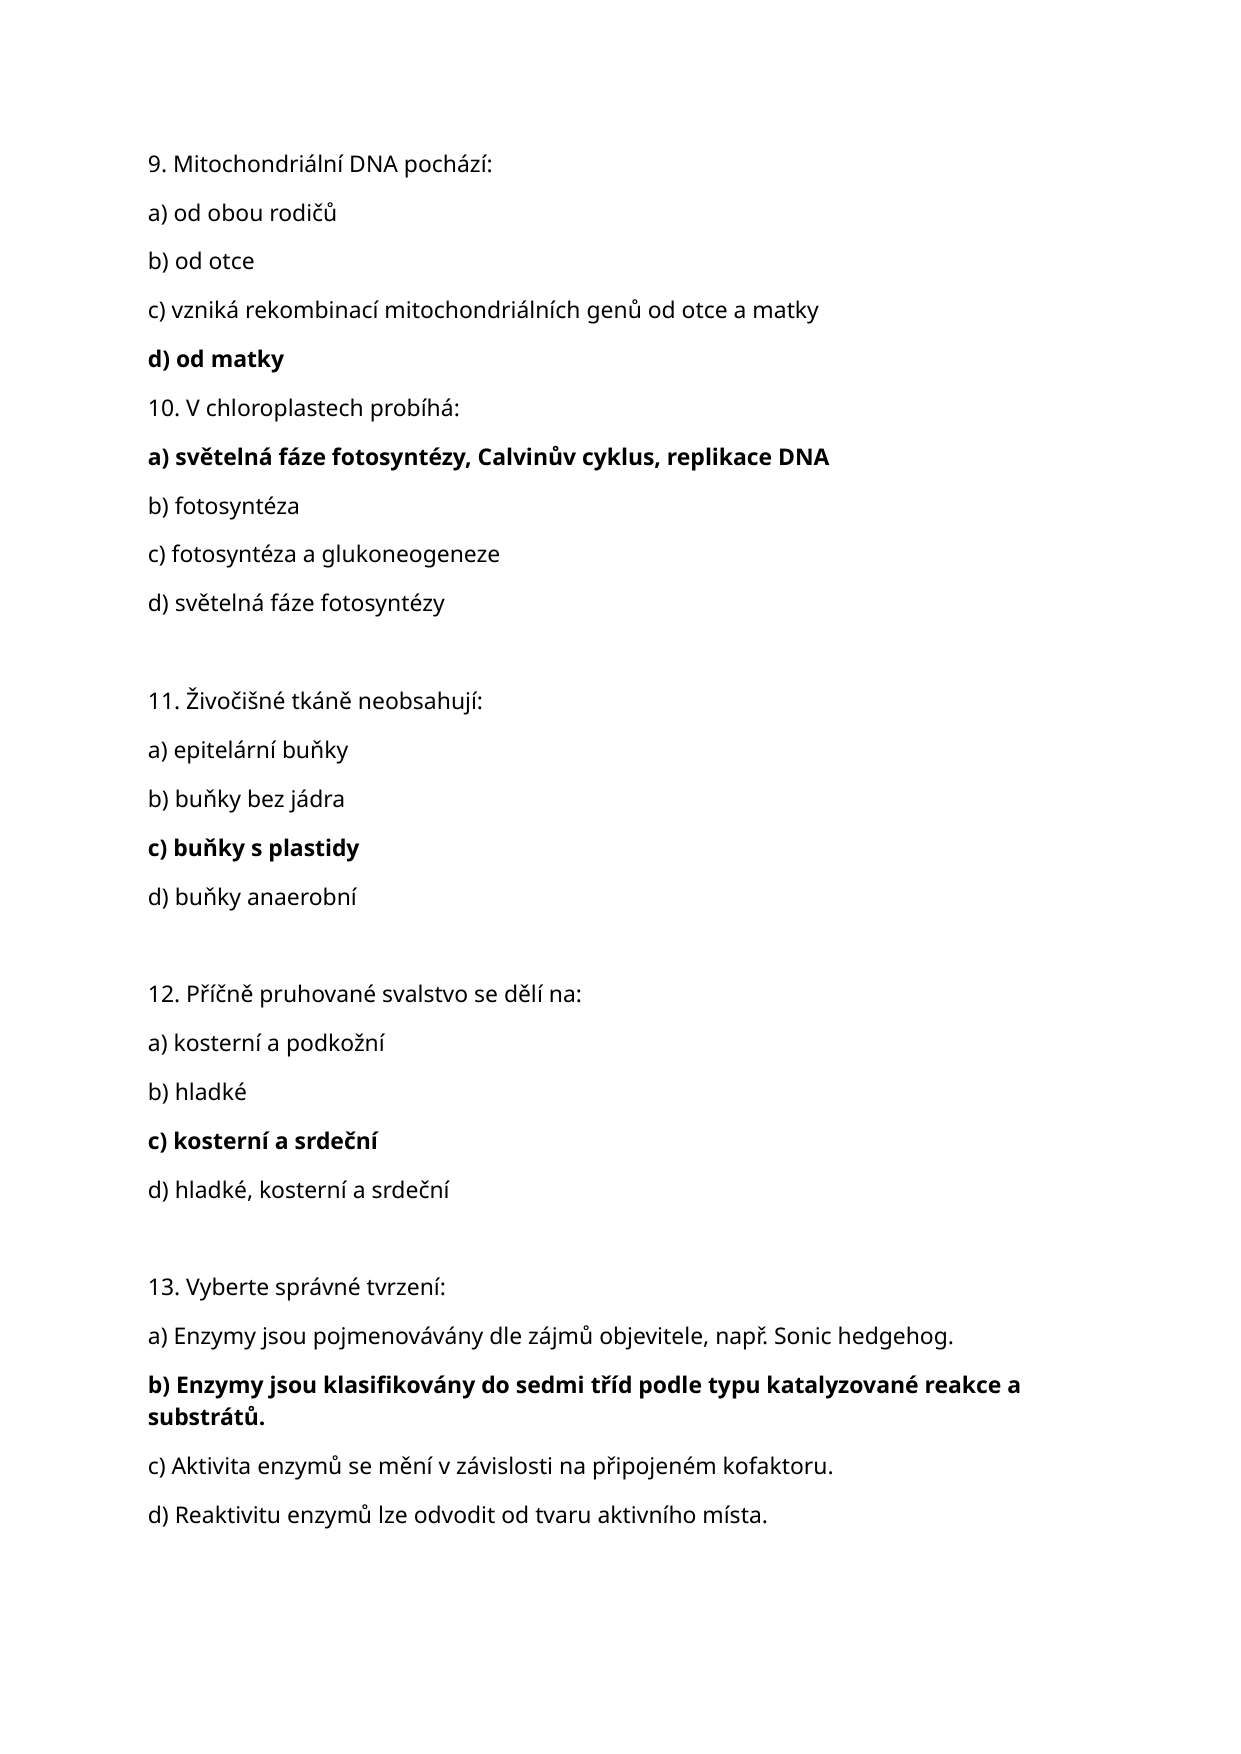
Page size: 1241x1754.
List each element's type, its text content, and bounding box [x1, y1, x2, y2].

text d) buňky anaerobní [148, 880, 1093, 912]
text b) fotosyntéza [148, 489, 1093, 521]
text 10. V chloroplastech probíhá: [148, 392, 1093, 423]
text d) hladké, kosterní a srdeční [148, 1173, 1093, 1205]
text d) světelná fáze fotosyntézy [148, 587, 1093, 618]
text d) Reaktivitu enzymů lze odvodit od tvaru aktivního místa. [148, 1499, 1093, 1530]
text c) buňky s plastidy [148, 832, 1093, 863]
text 9. Mitochondriální DNA pochází: [148, 148, 1093, 179]
text 13. Vyberte správné tvrzení: [148, 1271, 1093, 1302]
text c) Aktivita enzymů se mění v závislosti na připojeném kofaktoru. [148, 1450, 1093, 1481]
text 11. Živočišné tkáně neobsahují: [148, 685, 1093, 716]
text a) od obou rodičů [148, 196, 1093, 228]
text c) vzniká rekombinací mitochondriálních genů od otce a matky [148, 294, 1093, 325]
text b) hladké [148, 1076, 1093, 1107]
text 12. Příčně pruhované svalstvo se dělí na: [148, 978, 1093, 1009]
text a) Enzymy jsou pojmenovávány dle zájmů objevitele, např. Sonic hedgehog. [148, 1320, 1093, 1351]
text d) od matky [148, 343, 1093, 374]
text c) fotosyntéza a glukoneogeneze [148, 538, 1093, 570]
text a) světelná fáze fotosyntézy, Calvinův cyklus, replikace DNA [148, 441, 1093, 472]
text c) kosterní a srdeční [148, 1125, 1093, 1156]
text b) buňky bez jádra [148, 783, 1093, 814]
text b) od otce [148, 245, 1093, 277]
text a) epitelární buňky [148, 734, 1093, 765]
text b) Enzymy jsou klasifikovány do sedmi tříd podle typu katalyzované reakce a substrátů. [148, 1369, 1093, 1432]
text a) kosterní a podkožní [148, 1027, 1093, 1058]
